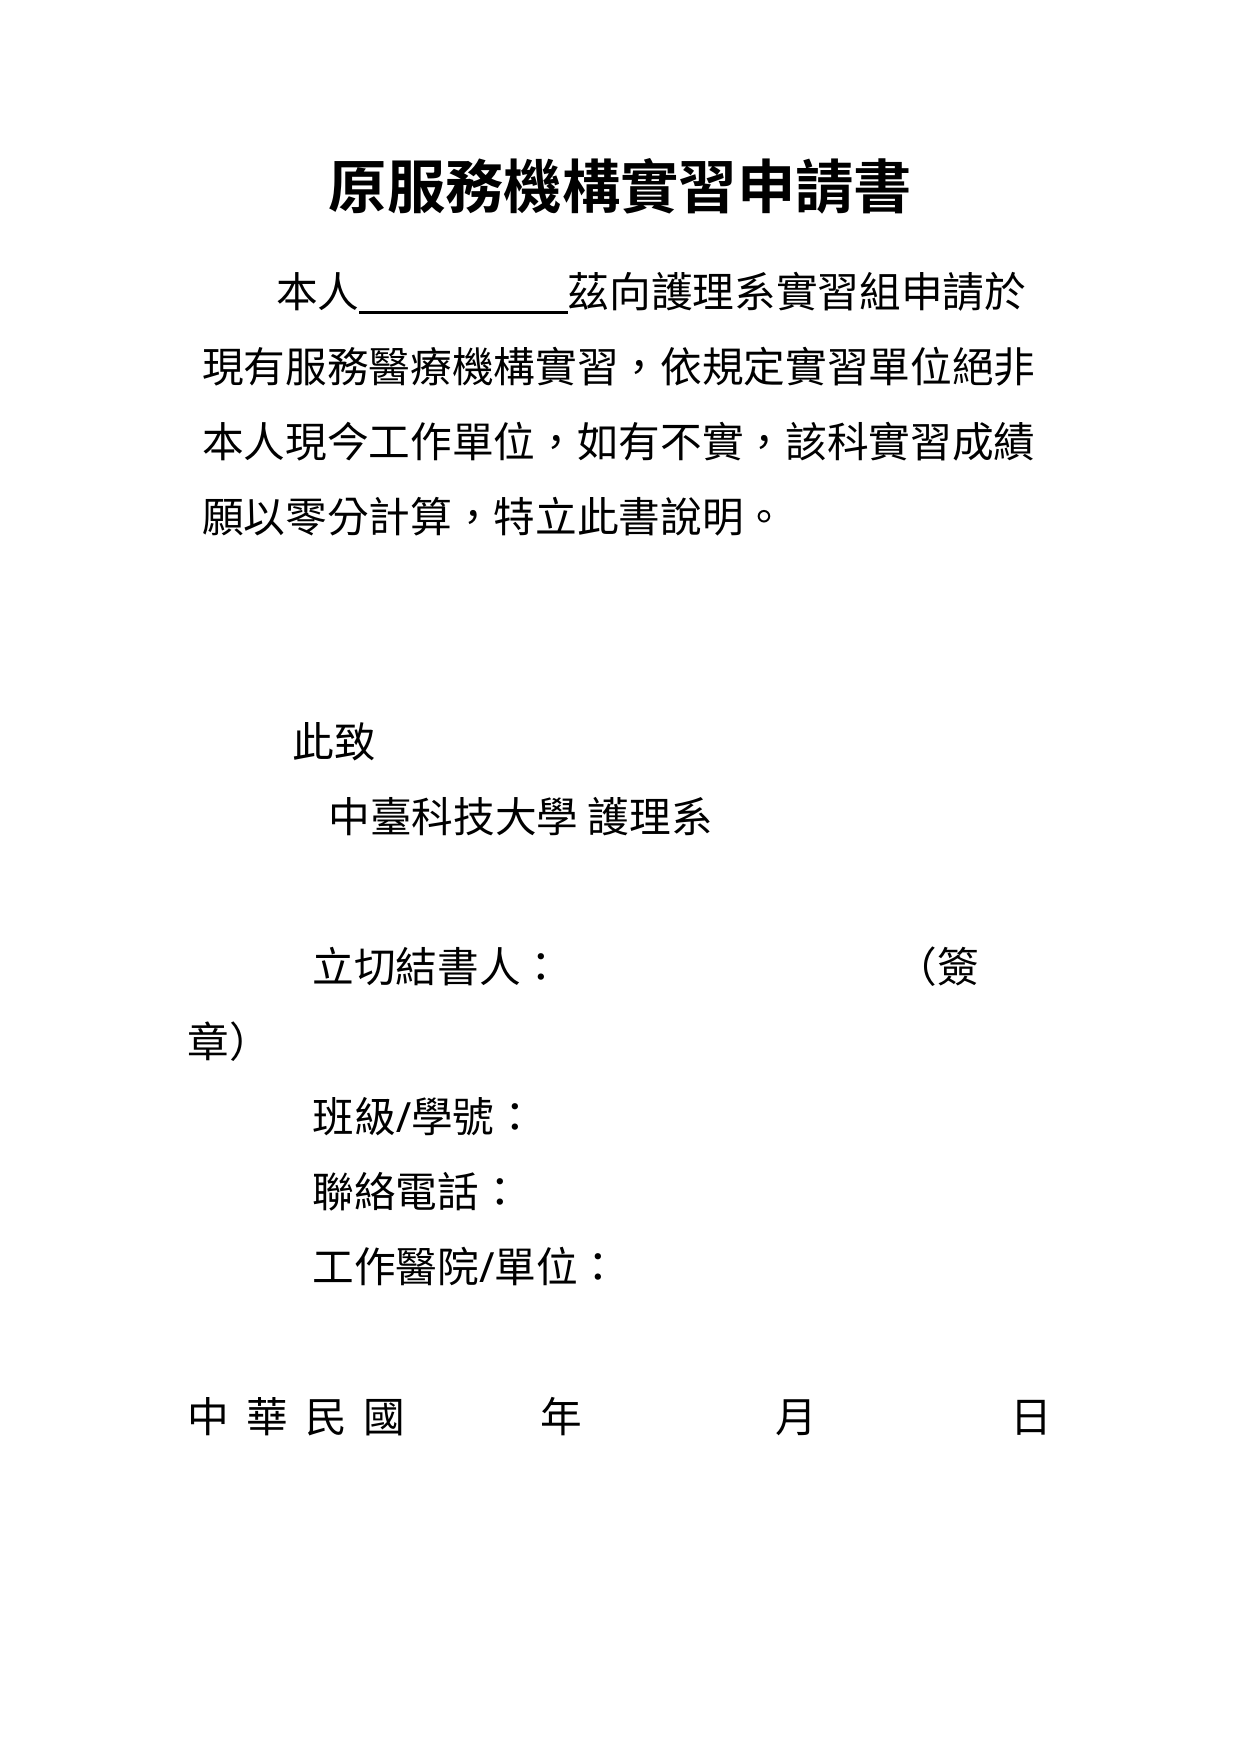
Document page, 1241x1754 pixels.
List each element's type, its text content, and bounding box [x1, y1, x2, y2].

text 中華民國 年 月 日 [187, 1377, 1053, 1452]
text 工作醫院/單位： [187, 1227, 1053, 1302]
text 聯絡電話： [187, 1152, 1053, 1227]
text 本人 茲向護理系實習組申請於現有服務醫療機構實習，依規定實習單位絕非本人現今工作單位，如有不實，該科實習成績願以零分計算，特立此書說明。 [202, 252, 1053, 552]
text 此致 [187, 702, 1053, 777]
text 立切結書人： （簽章） [187, 927, 1053, 1077]
text 中臺科技大學 護理系 [187, 777, 1053, 852]
text 原服務機構實習申請書 [187, 127, 1053, 239]
text 班級/學號： [187, 1077, 1053, 1152]
